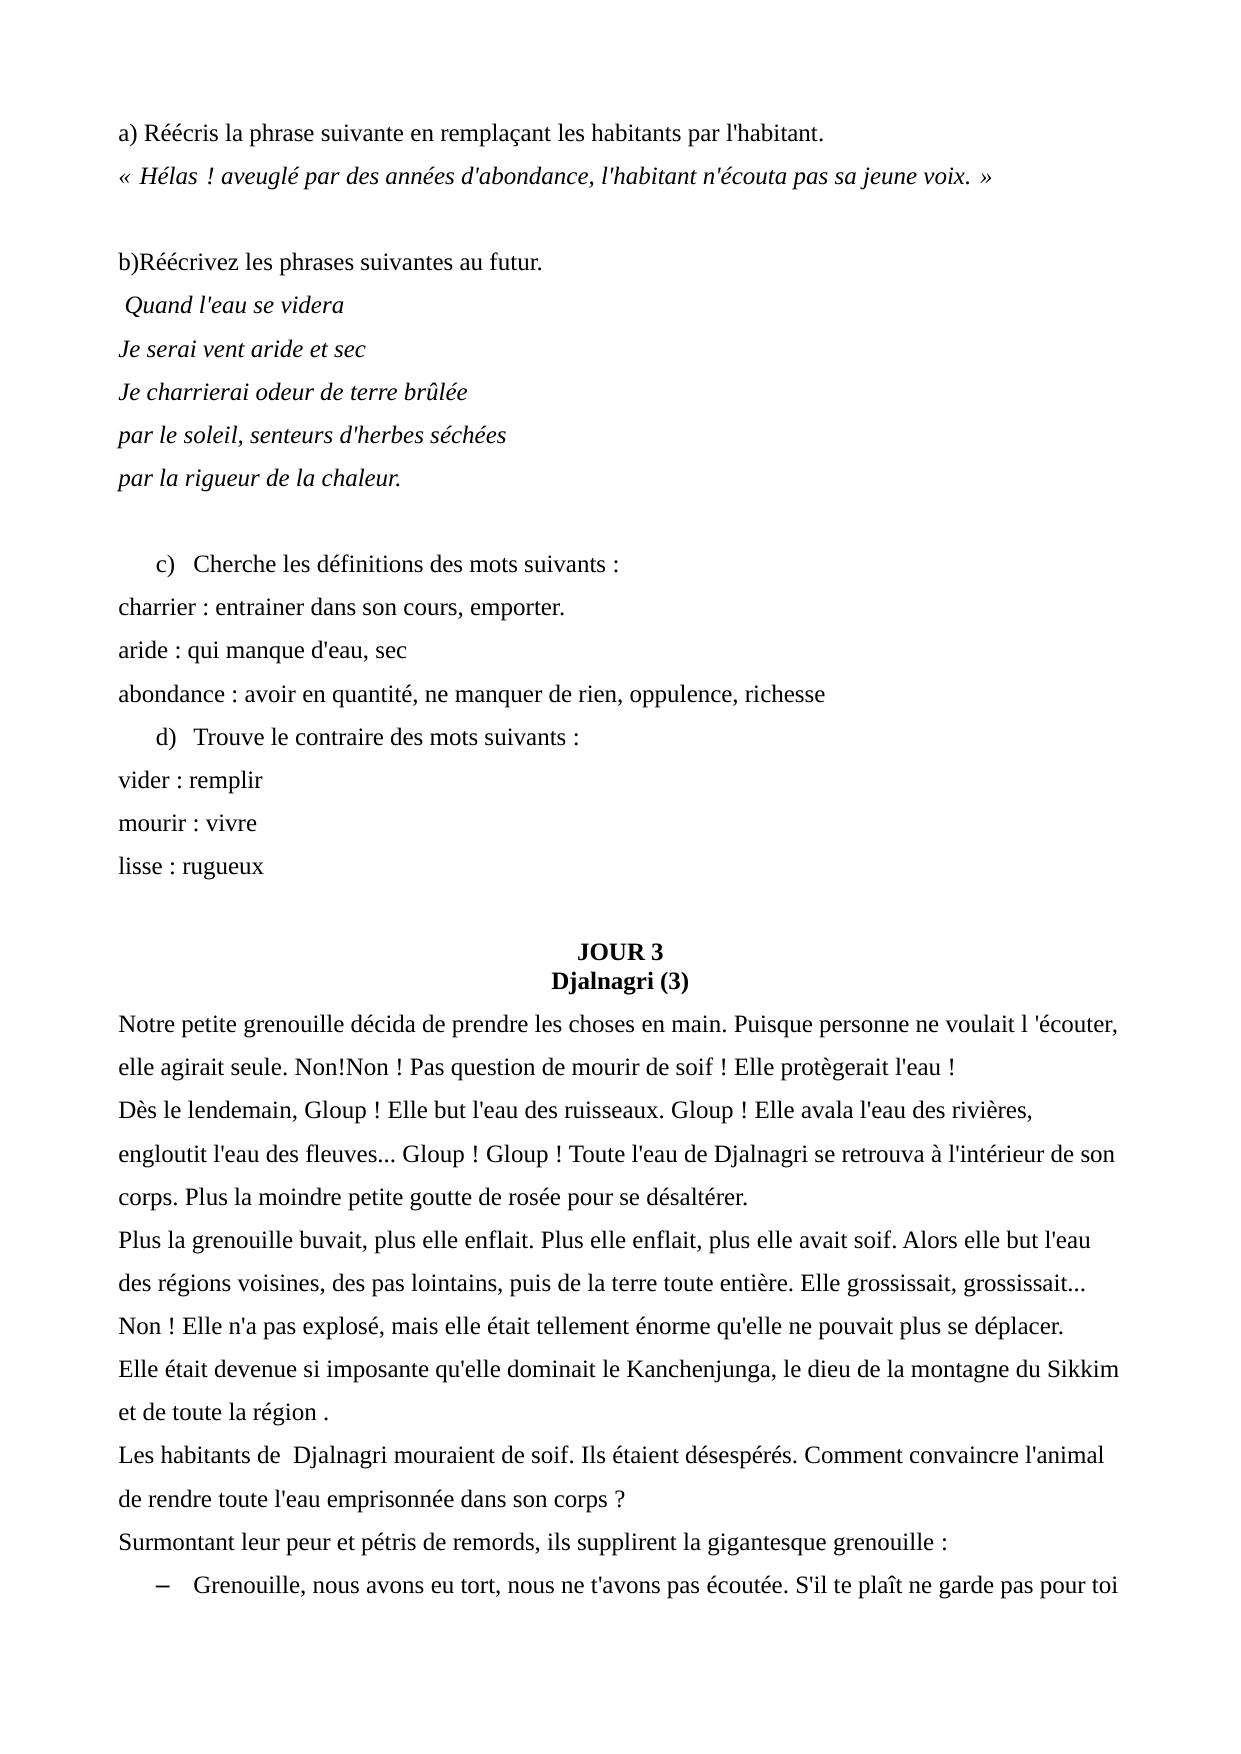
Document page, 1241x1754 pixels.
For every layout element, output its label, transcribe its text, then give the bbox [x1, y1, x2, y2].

text Surmontant leur peur et pétris de remords, ils supplirent la gigantesque grenouille : [118, 1527, 1122, 1556]
text Dès le lendemain, Gloup ! Elle but l'eau des ruisseaux. Gloup ! Elle avala l'eau des rivières, engloutit l'eau des fleuves... Gloup ! Gloup ! Toute l'eau de Djalnagri se retrouva à l'intérieur de son corps. Plus la moindre petite goutte de rosée pour se désaltérer. [118, 1096, 1122, 1211]
text b)Réécrivez les phrases suivantes au futur. [118, 247, 1122, 276]
text par la rigueur de la chaleur. [118, 463, 1122, 492]
text « Hélas ! aveuglé par des années d'abondance, l'habitant n'écouta pas sa jeune voix. » [118, 161, 1122, 190]
text Djalnagri (3) [118, 966, 1122, 995]
list Cherche les définitions des mots suivants : [156, 549, 1122, 578]
text par le soleil, senteurs d'herbes séchées [118, 420, 1122, 449]
text Plus la grenouille buvait, plus elle enflait. Plus elle enflait, plus elle avait soif. Alors elle but l'eau des régions voisines, des pas lointains, puis de la terre toute entière. Elle grossissait, grossissait... [118, 1225, 1122, 1297]
text Je charrierai odeur de terre brûlée [118, 377, 1122, 406]
list Grenouille, nous avons eu tort, nous ne t'avons pas écoutée. S'il te plaît ne garde pas pour toi [156, 1570, 1122, 1599]
text aride : qui manque d'eau, sec [118, 636, 1122, 664]
text Non ! Elle n'a pas explosé, mais elle était tellement énorme qu'elle ne pouvait plus se déplacer. [118, 1311, 1122, 1340]
text Quand l'eau se videra [118, 291, 1122, 319]
text charrier : entrainer dans son cours, emporter. [118, 592, 1122, 621]
text JOUR 3 [118, 937, 1122, 966]
text abondance : avoir en quantité, ne manquer de rien, oppulence, richesse [118, 679, 1122, 707]
text mourir : vivre [118, 808, 1122, 837]
list Trouve le contraire des mots suivants : [156, 722, 1122, 751]
text a) Réécris la phrase suivante en remplaçant les habitants par l'habitant. [118, 118, 1122, 147]
text Je serai vent aride et sec [118, 334, 1122, 362]
text Elle était devenue si imposante qu'elle dominait le Kanchenjunga, le dieu de la montagne du Sikkim et de toute la région . [118, 1354, 1122, 1426]
text Notre petite grenouille décida de prendre les choses en main. Puisque personne ne voulait l 'écouter, elle agirait seule. Non!Non ! Pas question de mourir de soif ! Elle protègerait l'eau ! [118, 1009, 1122, 1081]
text lisse : rugueux [118, 851, 1122, 880]
text Les habitants de Djalnagri mouraient de soif. Ils étaient désespérés. Comment convaincre l'animal de rendre toute l'eau emprisonnée dans son corps ? [118, 1441, 1122, 1512]
text vider : remplir [118, 765, 1122, 794]
